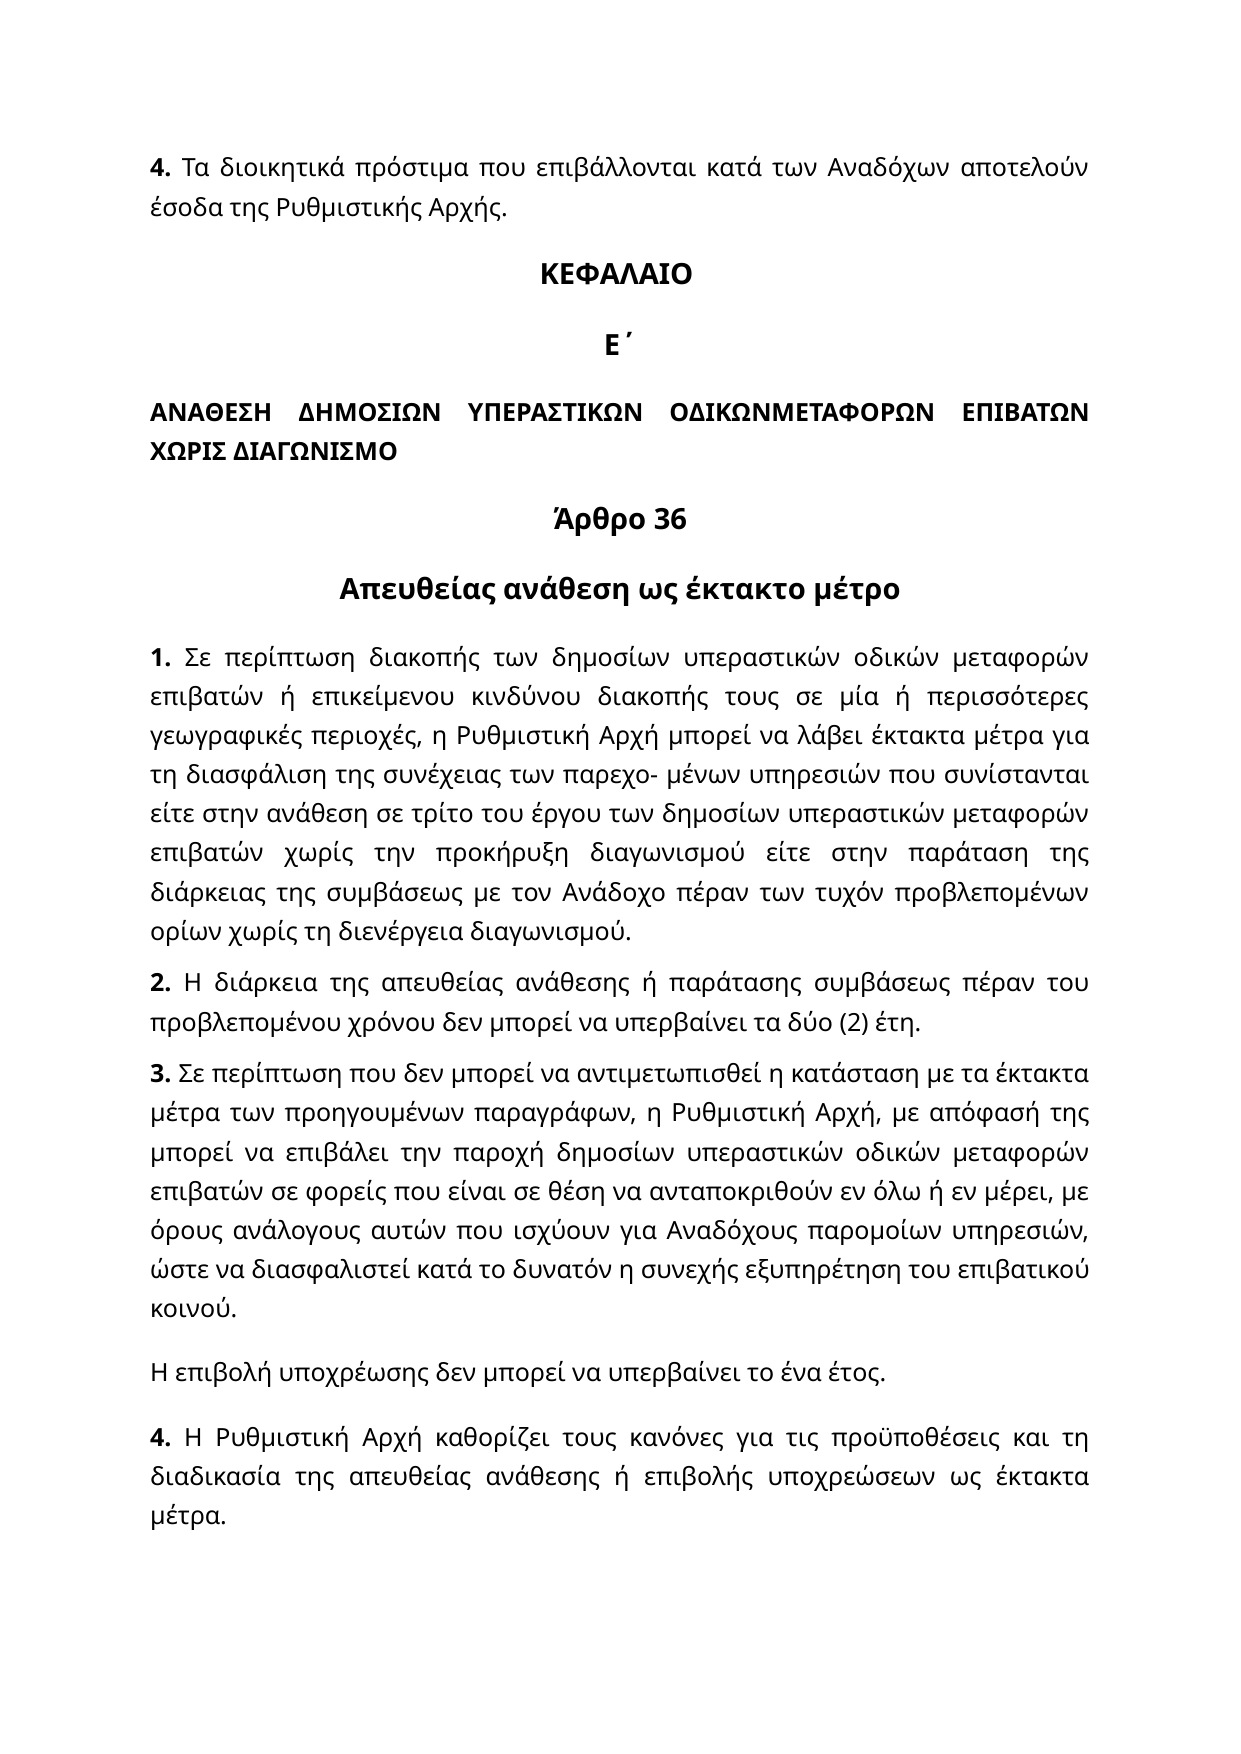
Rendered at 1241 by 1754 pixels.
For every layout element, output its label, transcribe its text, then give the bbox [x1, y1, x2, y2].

text 4. Τα διοικητικά πρόστιμα που επιβάλλονται κατά των Αναδόχων αποτελούν έσοδα της Ρυθμιστικής Αρχής. [150, 150, 1090, 223]
text 4. Η Ρυθμιστική Αρχή καθορίζει τους κανόνες για τις προϋποθέσεις και τη διαδικασία της απευθείας ανάθεσης ή επιβολής υποχρεώσεων ως έκτακτα μέτρα. [150, 1419, 1090, 1532]
text 1. Σε περίπτωση διακοπής των δημοσίων υπεραστικών οδικών μεταφορών επιβατών ή επικείμενου κινδύνου διακοπής τους σε μία ή περισσότερες γεωγραφικές περιοχές, η Ρυθμιστική Αρχή μπορεί να λάβει έκτακτα μέτρα για τη διασφάλιση της συνέχειας των παρεχο- μένων υπηρεσιών που συνίστανται είτε στην ανάθεση σε τρίτο του έργου των δημοσίων υπεραστικών μεταφορών επιβατών χωρίς την προκήρυξη διαγωνισμού είτε στην παράταση της διάρκειας της συμβάσεως με τον Ανάδοχο πέραν των τυχόν προβλεπομένων ορίων χωρίς τη διενέργεια διαγωνισμού. [150, 639, 1090, 947]
subtitle Άρθρο 36 [150, 498, 1090, 538]
subtitle Απευθείας ανάθεση ως έκτακτο μέτρο [150, 568, 1090, 608]
subtitle Ε΄ [150, 324, 1090, 364]
text Η επιβολή υποχρέωσης δεν μπορεί να υπερβαίνει το ένα έτος. [150, 1355, 1090, 1389]
text 2. Η διάρκεια της απευθείας ανάθεσης ή παράτασης συμβάσεως πέραν του προβλεπομένου χρόνου δεν μπορεί να υπερβαίνει τα δύο (2) έτη. [150, 965, 1090, 1038]
text ΑΝΑΘΕΣΗ ΔΗΜΟΣΙΩΝ ΥΠΕΡΑΣΤΙΚΩΝ ΟΔΙΚΩΝΜΕΤΑΦΟΡΩΝ ΕΠΙΒΑΤΩΝ ΧΩΡΙΣ ΔΙΑΓΩΝΙΣΜΟ [150, 394, 1090, 468]
text 3. Σε περίπτωση που δεν μπορεί να αντιμετωπισθεί η κατάσταση με τα έκτακτα μέτρα των προηγουμένων παραγράφων, η Ρυθμιστική Αρχή, με απόφασή της μπορεί να επιβάλει την παροχή δημοσίων υπεραστικών οδικών μεταφορών επιβατών σε φορείς που είναι σε θέση να ανταποκριθούν εν όλω ή εν μέρει, με όρους ανάλογους αυτών που ισχύουν για Αναδόχους παρομοίων υπηρεσιών, ώστε να διασφαλιστεί κατά το δυνατόν η συνεχής εξυπηρέτηση του επιβατικού κοινού. [150, 1056, 1090, 1325]
subtitle ΚΕΦΑΛΑΙΟ [150, 253, 1090, 293]
